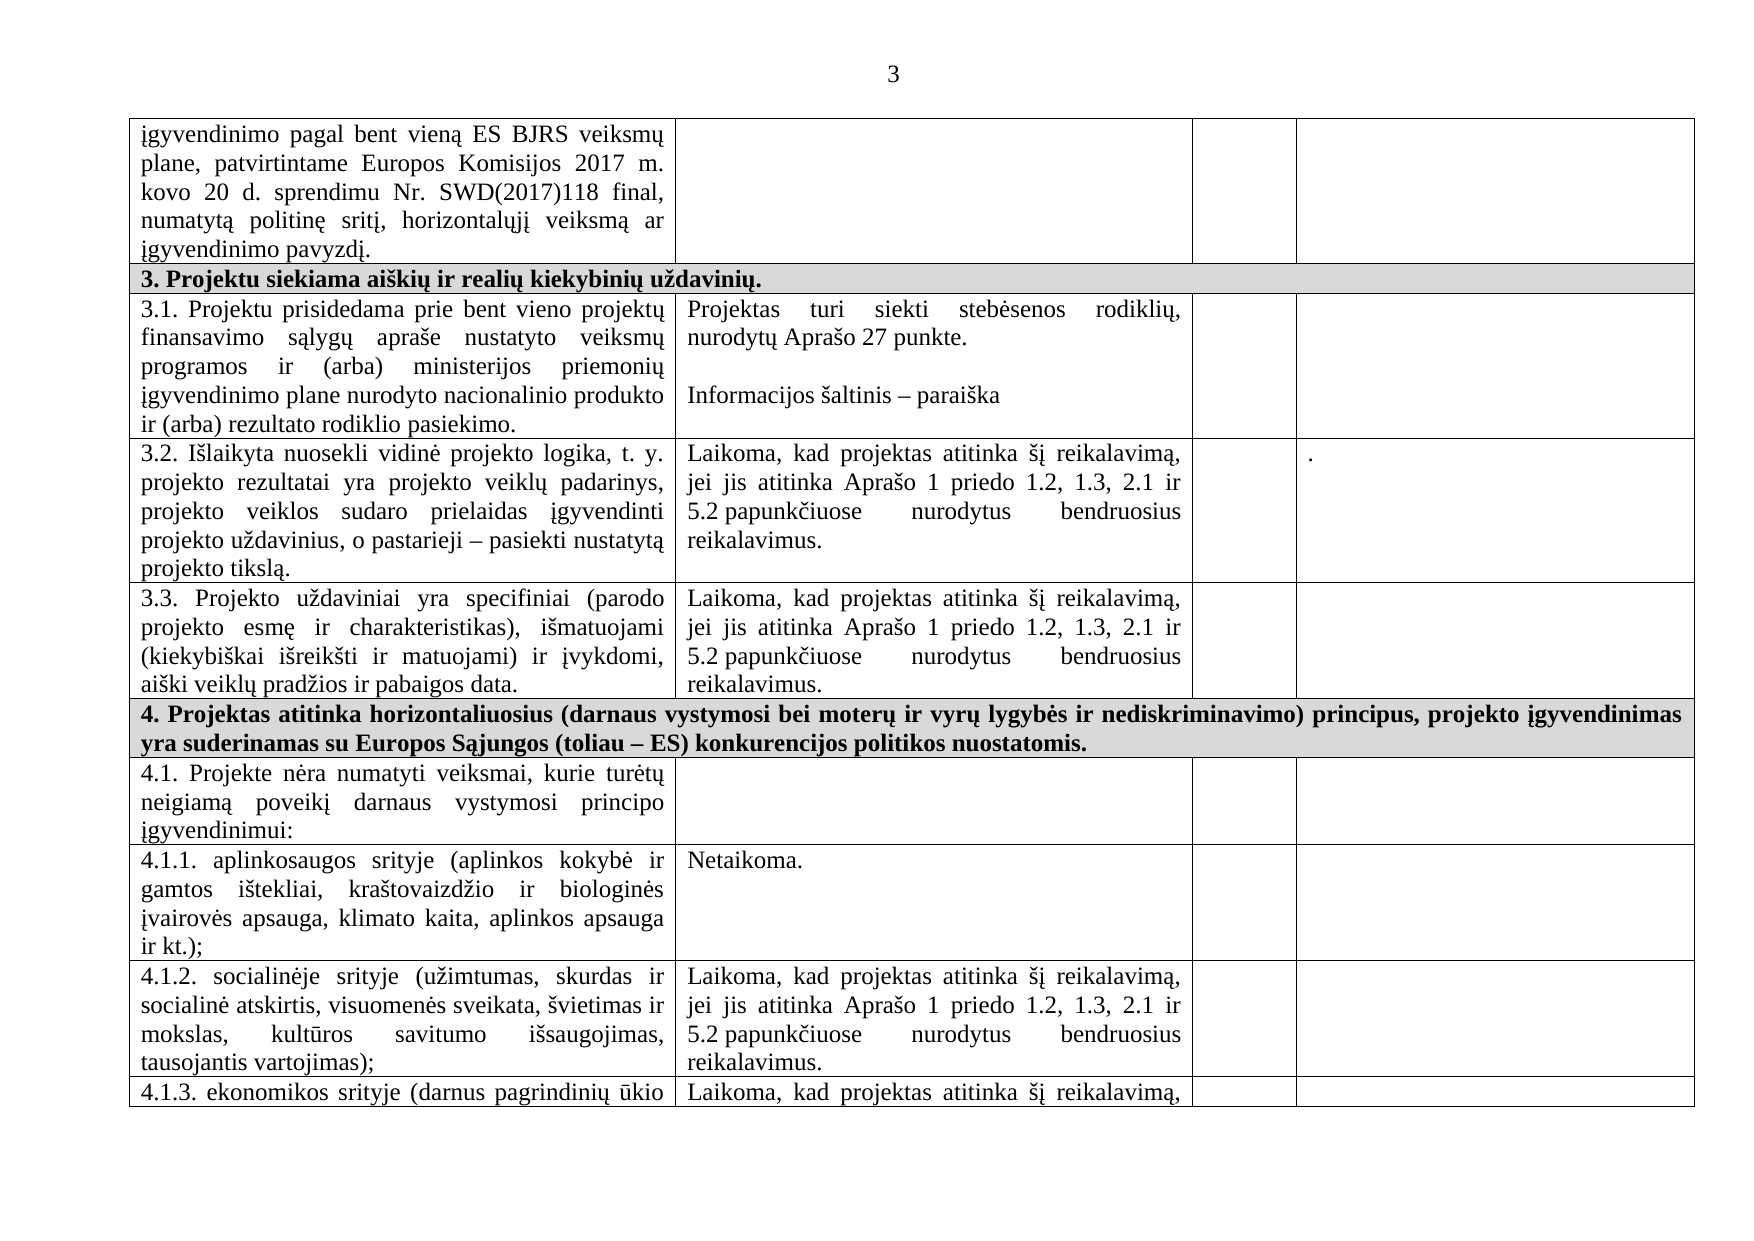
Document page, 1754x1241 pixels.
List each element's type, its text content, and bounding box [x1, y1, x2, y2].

table_cell 3. Projektu siekiama aiškių ir realių kiekybinių uždavinių. [130, 264, 1694, 293]
table_cell įgyvendinimo pagal bent vieną ES BJRS veiksmų plane, patvirtintame Europos Komisijos 2017 m. kovo 20 d. sprendimu Nr. SWD(2017)118 final, numatytą politinę sritį, horizontalųjį veiksmą ar įgyvendinimo pavyzdį. [130, 119, 675, 263]
table_cell 4. Projektas atitinka horizontaliuosius (darnaus vystymosi bei moterų ir vyrų lygybės ir nediskriminavimo) principus, projekto įgyvendinimas yra suderinamas su Europos Sąjungos (toliau – ES) konkurencijos politikos nuostatomis. [130, 699, 1694, 757]
table_cell [1193, 583, 1296, 698]
table_cell Laikoma, kad projektas atitinka šį reikalavimą, jei jis atitinka Aprašo 1 priedo 1.2, 1.3, 2.1 ir 5.2 papunkčiuose nurodytus bendruosius reikalavimus. [676, 583, 1192, 698]
table_cell [1297, 1077, 1694, 1106]
table_cell [1297, 758, 1694, 844]
table_cell [1193, 845, 1296, 960]
table_cell 3.3. Projekto uždaviniai yra specifiniai (parodo projekto esmę ir charakteristikas), išmatuojami (kiekybiškai išreikšti ir matuojami) ir įvykdomi, aiški veiklų pradžios ir pabaigos data. [130, 583, 675, 698]
table_cell 3.2. Išlaikyta nuosekli vidinė projekto logika, t. y. projekto rezultatai yra projekto veiklų padarinys, projekto veiklos sudaro prielaidas įgyvendinti projekto uždavinius, o pastarieji – pasiekti nustatytą projekto tikslą. [130, 439, 675, 582]
table_cell 4.1.3. ekonomikos srityje (darnus pagrindinių ūkio [130, 1077, 675, 1106]
table_cell 3.1. Projektu prisidedama prie bent vieno projektų finansavimo sąlygų apraše nustatyto veiksmų programos ir (arba) ministerijos priemonių įgyvendinimo plane nurodyto nacionalinio produkto ir (arba) rezultato rodiklio pasiekimo. [130, 294, 675, 437]
table_cell [676, 119, 1192, 263]
table_cell [1193, 119, 1296, 263]
table_cell [1297, 294, 1694, 437]
table_cell [1193, 758, 1296, 844]
table_cell . [1297, 439, 1694, 582]
table_cell Laikoma, kad projektas atitinka šį reikalavimą, [676, 1077, 1192, 1106]
table_cell [1297, 845, 1694, 960]
table_cell 4.1.1. aplinkosaugos srityje (aplinkos kokybė ir gamtos ištekliai, kraštovaizdžio ir biologinės įvairovės apsauga, klimato kaita, aplinkos apsauga ir kt.); [130, 845, 675, 960]
table_cell [676, 758, 1192, 844]
table_cell [1193, 1077, 1296, 1106]
table_cell Laikoma, kad projektas atitinka šį reikalavimą, jei jis atitinka Aprašo 1 priedo 1.2, 1.3, 2.1 ir 5.2 papunkčiuose nurodytus bendruosius reikalavimus. [676, 961, 1192, 1076]
table_cell [1297, 583, 1694, 698]
table_cell Laikoma, kad projektas atitinka šį reikalavimą, jei jis atitinka Aprašo 1 priedo 1.2, 1.3, 2.1 ir 5.2 papunkčiuose nurodytus bendruosius reikalavimus. [676, 439, 1192, 582]
table_cell 4.1. Projekte nėra numatyti veiksmai, kurie turėtų neigiamą poveikį darnaus vystymosi principo įgyvendinimui: [130, 758, 675, 844]
table_cell [1193, 961, 1296, 1076]
table_cell [1193, 294, 1296, 437]
table_cell Netaikoma. [676, 845, 1192, 960]
table_cell [1297, 961, 1694, 1076]
table_cell [1297, 119, 1694, 263]
table_cell [1193, 439, 1296, 582]
table_cell 4.1.2. socialinėje srityje (užimtumas, skurdas ir socialinė atskirtis, visuomenės sveikata, švietimas ir mokslas, kultūros savitumo išsaugojimas, tausojantis vartojimas); [130, 961, 675, 1076]
table_cell Projektas turi siekti stebėsenos rodiklių, nurodytų Aprašo 27 punkte. Informacijos šaltinis – paraiška [676, 294, 1192, 437]
